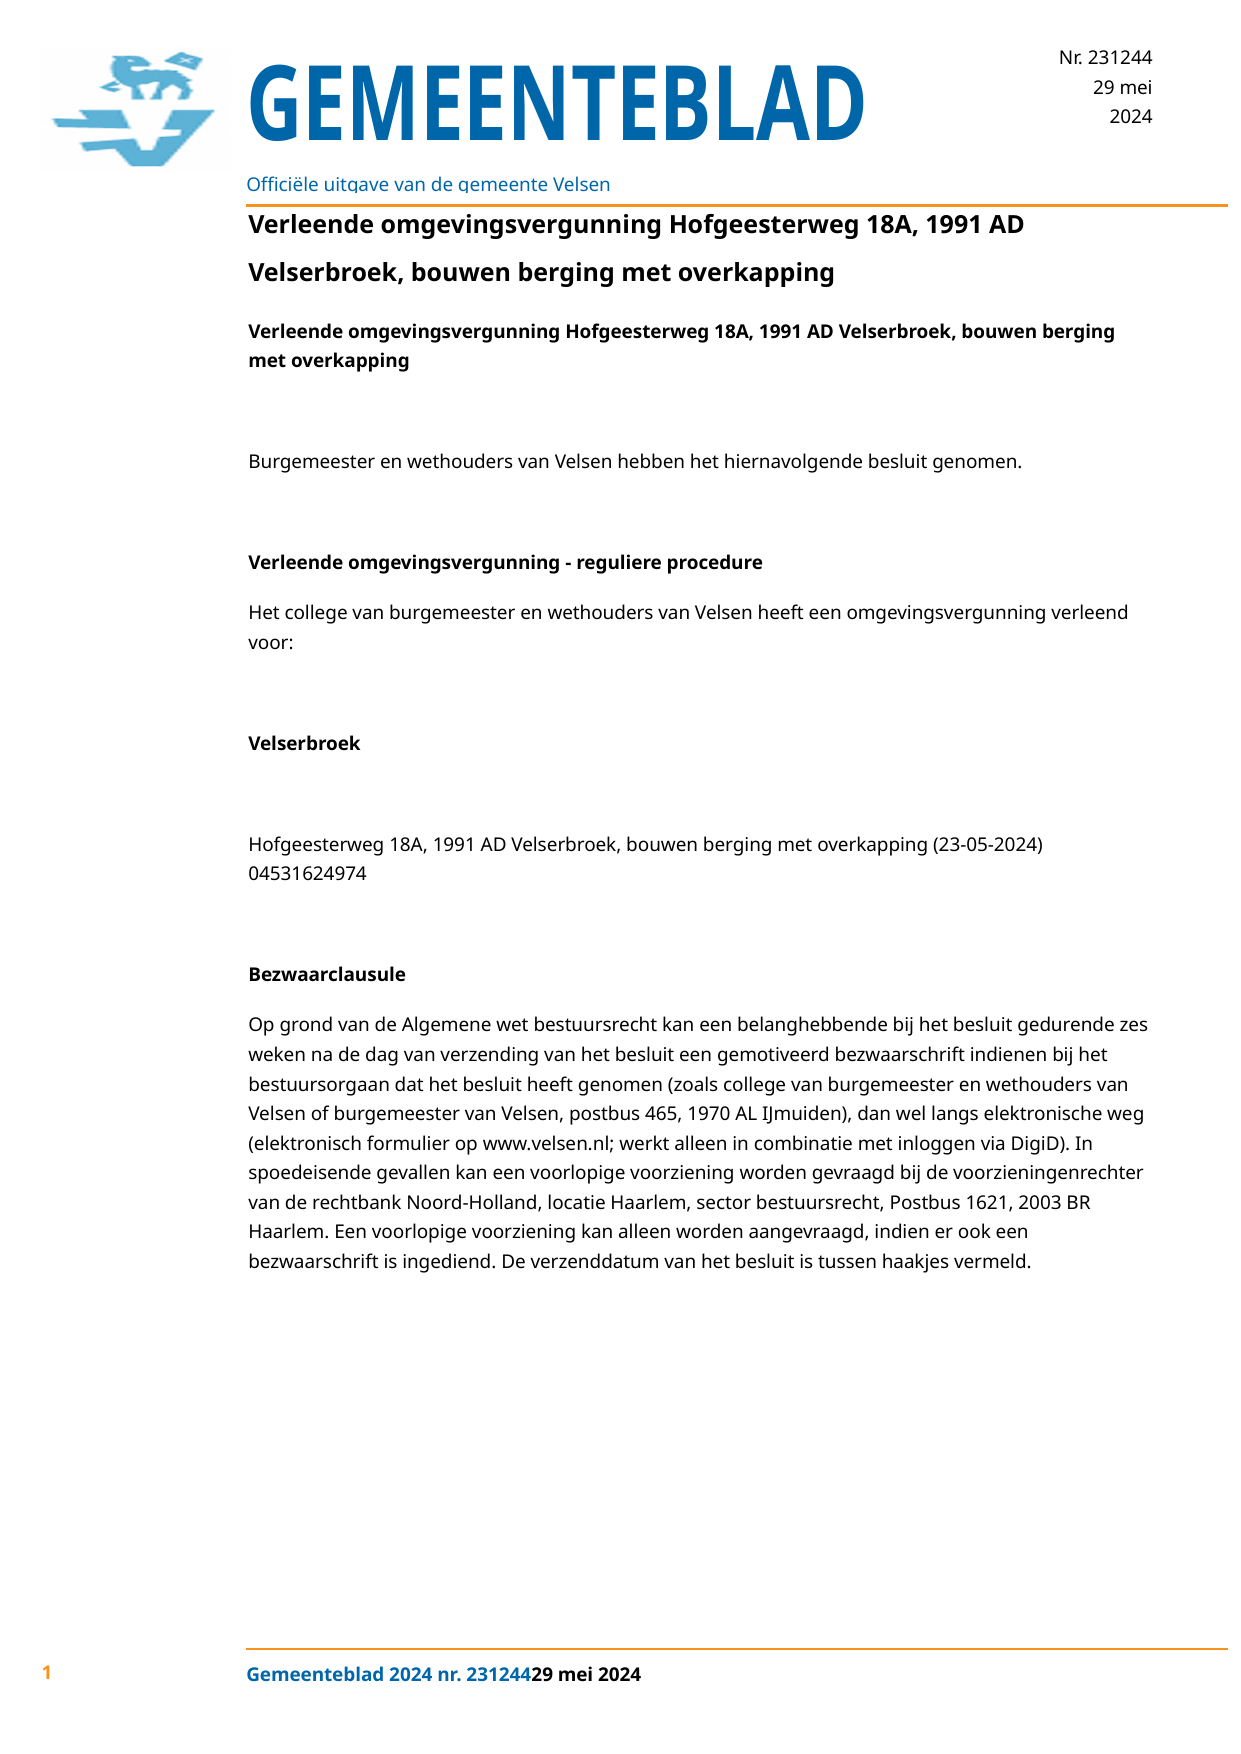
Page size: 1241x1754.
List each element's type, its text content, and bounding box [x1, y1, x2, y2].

text Bezwaarclausule [248, 961, 1152, 987]
text Op grond van de Algemene wet bestuursrecht kan een belanghebbende bij het besluit gedurende zes weken na de dag van verzending van het besluit een gemotiveerd bezwaarschrift indienen bij het bestuursorgaan dat het besluit heeft genomen (zoals college van burgemeester en wethouders van Velsen of burgemeester van Velsen, postbus 465, 1970 AL IJmuiden), dan wel langs elektronische weg (elektronisch formulier op www.velsen.nl; werkt alleen in combinatie met inloggen via DigiD). In spoedeisende gevallen kan een voorlopige voorziening worden gevraagd bij de voorzieningenrechter van de rechtbank Noord-Holland, locatie Haarlem, sector bestuursrecht, Postbus 1621, 2003 BR Haarlem. Een voorlopige voorziening kan alleen worden aangevraagd, indien er ook een bezwaarschrift is ingediend. De verzenddatum van het besluit is tussen haakjes vermeld. [248, 1012, 1152, 1274]
text Het college van burgemeester en wethouders van Velsen heeft een omgevingsvergunning verleend voor: [248, 599, 1152, 655]
text Verleende omgevingsvergunning - reguliere procedure [248, 549, 1152, 575]
text Burgemeester en wethouders van Velsen hebben het hiernavolgende besluit genomen. [248, 448, 1152, 474]
text Verleende omgevingsvergunning Hofgeesterweg 18A, 1991 AD Velserbroek, bouwen berging met overkapping [248, 318, 1152, 373]
text Verleende omgevingsvergunning Hofgeesterweg 18A, 1991 AD Velserbroek, bouwen berging met overkapping [248, 207, 1152, 288]
text Velserbroek [248, 730, 1152, 756]
picture [41, 47, 231, 172]
text Hofgeesterweg 18A, 1991 AD Velserbroek, bouwen berging met overkapping (23-05-2024) 04531624974 [248, 831, 1152, 886]
